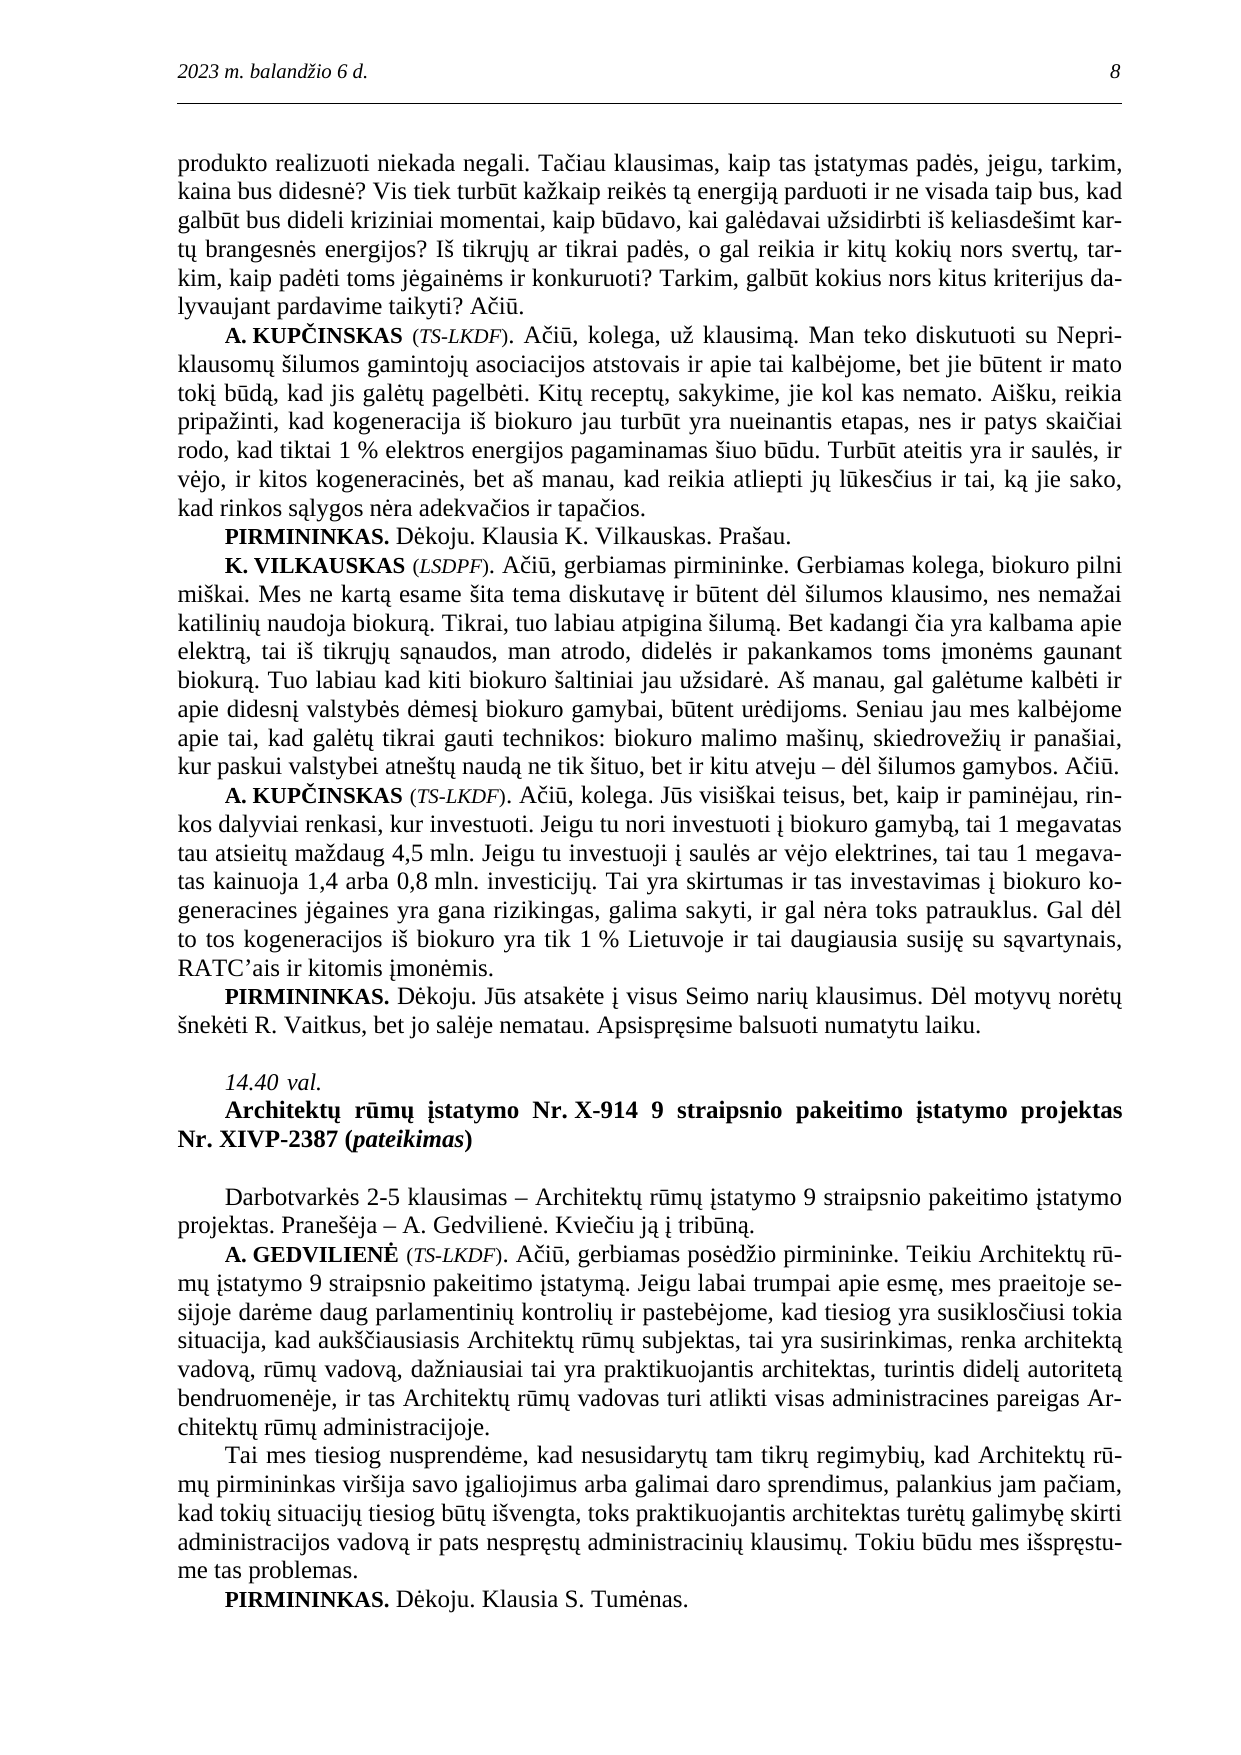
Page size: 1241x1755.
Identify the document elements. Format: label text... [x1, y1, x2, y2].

text PIRMININKAS. Dė­ko­ju. Klau­sia S. Tu­mė­nas. [177, 1584, 1122, 1613]
text Tai mes tie­siog nu­spren­dė­me, kad ne­su­si­da­ry­tų tam tik­rų re­gi­my­bių, kad Ar­chi­tek­tų rū­mų pir­mi­nin­kas vir­ši­ja sa­vo įga­lio­ji­mus ar­ba ga­li­mai da­ro spren­di­mus, pa­lan­kius jam pa­čiam, kad to­kių si­tu­a­ci­jų tie­siog bū­tų iš­veng­ta, toks prak­ti­kuo­jan­tis ar­chi­tek­tas tu­rė­tų ga­li­my­bę skir­ti ad­mi­nist­ra­ci­jos va­do­vą ir pats ne­spręs­tų ad­mi­nist­ra­ci­nių klau­si­mų. To­kiu bū­du mes iš­spręs­tu­me tas pro­ble­mas. [177, 1440, 1122, 1584]
text 14.40 val. [224, 1068, 1122, 1095]
text PIRMININKAS. Dė­ko­ju. Jūs at­sa­kė­te į vi­sus Sei­mo na­rių klau­si­mus. Dėl mo­ty­vų no­rė­tų šne­kė­ti R. Vait­kus, bet jo sa­lė­je ne­ma­tau. Ap­si­sprę­si­me bal­suo­ti nu­ma­ty­tu lai­ku. [177, 981, 1122, 1039]
text A. KUPČINSKAS (TS-LKDF). Ačiū, ko­le­ga, už klau­si­mą. Man te­ko dis­ku­tuo­ti su Ne­pri­klau­so­mų ši­lu­mos ga­min­to­jų aso­cia­ci­jos at­sto­vais ir apie tai kal­bė­jo­me, bet jie bū­tent ir ma­to to­kį bū­dą, kad jis ga­lė­tų pa­gel­bė­ti. Ki­tų re­cep­tų, sa­ky­ki­me, jie kol kas ne­ma­to. Aiš­ku, rei­kia pri­pa­žin­ti, kad ko­ge­ne­ra­ci­ja iš bio­ku­ro jau tur­būt yra nu­ei­nan­tis eta­pas, nes ir pa­tys skai­čiai ro­do, kad tik­tai 1 % elek­tros ener­gi­jos pa­ga­mi­na­mas šiuo bū­du. Tur­būt at­ei­tis yra ir sau­lės, ir vė­jo, ir ki­tos ko­ge­ne­ra­ci­nės, bet aš ma­nau, kad rei­kia at­liep­ti jų lū­kes­čius ir tai, ką jie sa­ko, kad rin­kos są­ly­gos nė­ra adek­va­čios ir ta­pa­čios. [177, 320, 1122, 521]
text Dar­bo­tvarkės 2-5 klau­si­mas – Ar­chi­tek­tų rū­mų įsta­ty­mo 9 straips­nio pa­kei­ti­mo įsta­ty­mo pro­jek­tas. Pra­ne­šė­ja – A. Ged­vi­lie­nė. Kvie­čiu ją į tri­bū­ną. [177, 1182, 1122, 1239]
text A. KUPČINSKAS (TS-LKDF). Ačiū, ko­le­ga. Jūs vi­siš­kai tei­sus, bet, kaip ir pa­mi­nė­jau, rin­kos da­ly­viai ren­ka­si, kur in­ves­tuo­ti. Jei­gu tu no­ri in­ves­tuo­ti į bio­ku­ro ga­my­bą, tai 1 me­ga­va­tas tau at­si­ei­tų maž­daug 4,5 mln. Jei­gu tu in­ves­tuo­ji į sau­lės ar vė­jo elek­tri­nes, tai tau 1 me­ga­va­tas kai­nuo­ja 1,4 ar­ba 0,8 mln. in­ves­ti­ci­jų. Tai yra skir­tu­mas ir tas in­ves­ta­vi­mas į bio­ku­ro ko­ge­ne­ra­ci­nes jė­gai­nes yra ga­na ri­zi­kin­gas, ga­li­ma sa­ky­ti, ir gal nė­ra toks pa­trauk­lus. Gal dėl to tos ko­ge­ne­ra­ci­jos iš bio­ku­ro yra tik 1 % Lie­tu­vo­je ir tai dau­giau­sia su­si­ję su są­var­ty­nais, RATC’ais ir ki­to­mis įmo­nė­mis. [177, 780, 1122, 981]
text pro­duk­to re­a­li­zuo­ti nie­ka­da ne­ga­li. Ta­čiau klau­si­mas, kaip tas įsta­ty­mas pa­dės, jei­gu, tar­kim, kai­na bus di­des­nė? Vis tiek tur­būt kaž­kaip rei­kės tą ener­gi­ją par­duo­ti ir ne vi­sa­da taip bus, kad gal­būt bus di­de­li kri­zi­niai mo­men­tai, kaip bū­da­vo, kai ga­lė­da­vai už­si­dirb­ti iš ke­lias­de­šimt kar­tų bran­ges­nės ener­gi­jos? Iš tik­rų­jų ar tik­rai pa­dės, o gal rei­kia ir ki­tų ko­kių nors sver­tų, tar­kim, kaip pa­dė­ti toms jė­gai­nėms ir kon­ku­ruo­ti? Tar­kim, gal­būt ko­kius nors ki­tus kri­te­ri­jus da­ly­vau­jant par­da­vi­me tai­ky­ti? Ačiū. [177, 148, 1122, 320]
text Ar­chi­tek­tų rū­mų įsta­ty­mo Nr. X-914 9 straips­nio pa­kei­ti­mo įsta­ty­mo pro­jek­tas Nr. XIVP-2387 (pa­tei­ki­mas) [177, 1095, 1122, 1153]
text K. VILKAUSKAS (LSDPF). Ačiū, ger­bia­mas pir­mi­nin­ke. Ger­bia­mas ko­le­ga, bio­ku­ro pil­ni miš­kai. Mes ne kar­tą esa­me ši­ta te­ma dis­ku­ta­vę ir bū­tent dėl ši­lu­mos klau­si­mo, nes ne­ma­žai ka­ti­li­nių nau­do­ja bio­ku­rą. Tik­rai, tuo la­biau at­pi­gi­na ši­lu­mą. Bet ka­dan­gi čia yra kal­ba­ma apie elek­trą, tai iš tik­rų­jų są­nau­dos, man at­ro­do, di­de­lės ir pa­kan­ka­mos toms įmo­nėms gau­nant bio­ku­rą. Tuo la­biau kad ki­ti bio­ku­ro šal­ti­niai jau už­si­da­rė. Aš ma­nau, gal ga­lė­tu­me kal­bė­ti ir apie di­des­nį vals­ty­bės dė­me­sį bio­ku­ro ga­my­bai, bū­tent urė­di­joms. Se­niau jau mes kal­bė­jo­me apie tai, kad ga­lė­tų tik­rai gau­ti tech­ni­kos: bio­ku­ro ma­li­mo ma­ši­nų, skied­ro­ve­žių ir pa­na­šiai, kur pas­kui vals­ty­bei at­neš­tų nau­dą ne tik ši­tuo, bet ir ki­tu at­ve­ju – dėl ši­lu­mos ga­my­bos. Ačiū. [177, 550, 1122, 780]
text PIRMININKAS. Dė­ko­ju. Klau­sia K. Vil­kaus­kas. Pra­šau. [177, 521, 1122, 550]
text A. GEDVILIENĖ (TS-LKDF). Ačiū, ger­bia­mas po­sė­džio pir­mi­nin­ke. Tei­kiu Ar­chi­tek­tų rū­mų įsta­ty­mo 9 straips­nio pa­kei­ti­mo įsta­ty­mą. Jei­gu la­bai trum­pai apie es­mę, mes pra­ei­to­je se­si­jo­je da­rė­me daug par­la­men­ti­nių kon­tro­lių ir pa­ste­bė­jo­me, kad tie­siog yra su­si­klos­čiu­si to­kia si­tu­a­ci­ja, kad aukš­čiau­sia­sis Ar­chi­tek­tų rū­mų sub­jek­tas, tai yra su­si­rin­ki­mas, ren­ka ar­chi­tek­tą va­do­vą, rū­mų va­do­vą, daž­niau­siai tai yra prak­ti­kuo­jan­tis ar­chi­tek­tas, tu­rin­tis di­de­lį au­to­ri­te­tą ben­druo­me­nė­je, ir tas Ar­chi­tek­tų rū­mų va­do­vas tu­ri at­lik­ti vi­sas ad­mi­nist­ra­ci­nes pa­rei­gas Ar­chi­tek­tų rū­mų ad­mi­nist­ra­ci­jo­je. [177, 1239, 1122, 1440]
